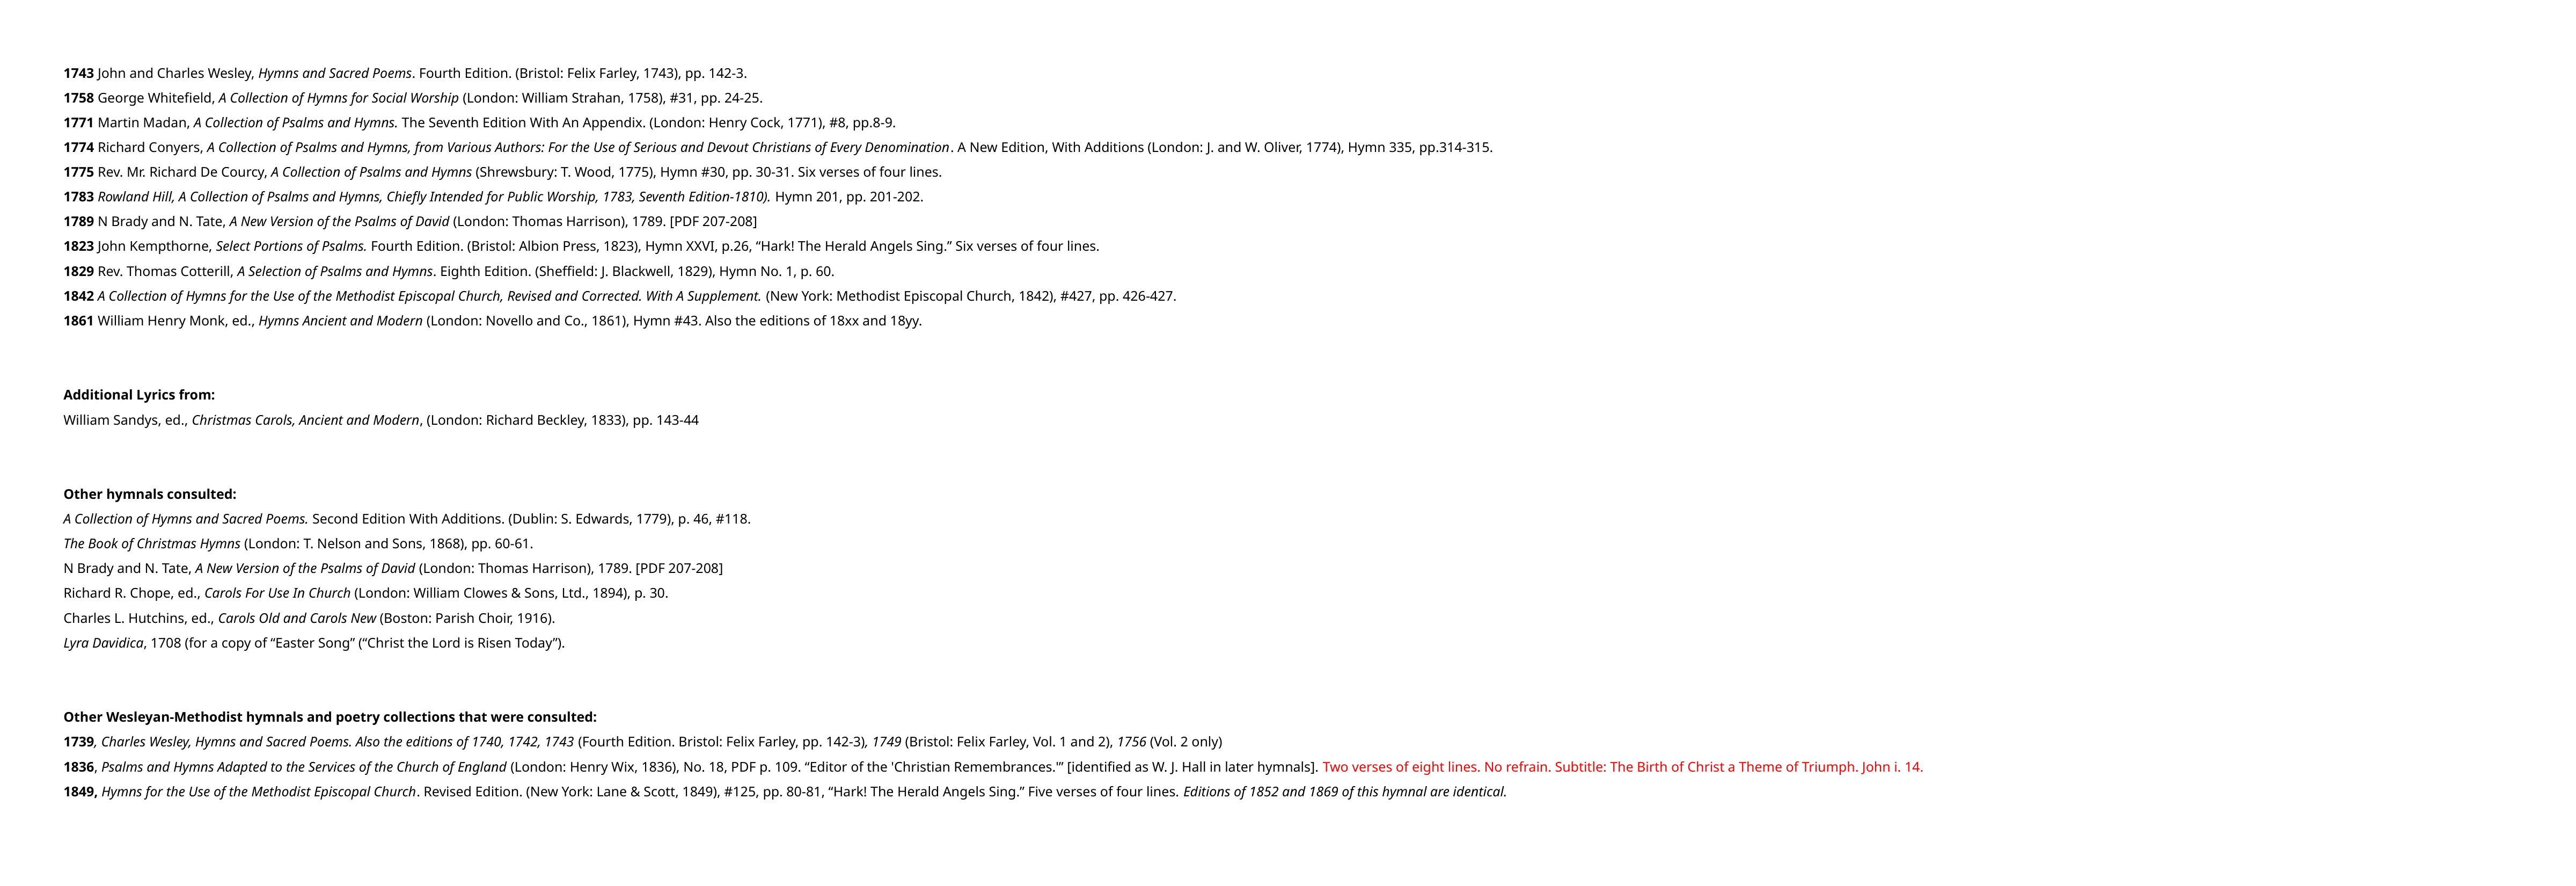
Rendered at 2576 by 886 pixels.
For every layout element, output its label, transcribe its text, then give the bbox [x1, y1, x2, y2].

text Richard R. Chope, ed., Carols For Use In Church (London: William Clowes & Sons, Ltd., 1894), p. 30. [63, 584, 2513, 602]
text Other hymnals consulted: [63, 485, 2513, 503]
text 1861 William Henry Monk, ed., Hymns Ancient and Modern (London: Novello and Co., 1861), Hymn #43. Also the editions of 18xx and 18yy. [63, 311, 2513, 330]
text 1789 N Brady and N. Tate, A New Version of the Psalms of David (London: Thomas Harrison), 1789. [PDF 207-208] [63, 212, 2513, 230]
text Other Wesleyan-Methodist hymnals and poetry collections that were consulted: [63, 708, 2513, 726]
text Charles L. Hutchins, ed., Carols Old and Carols New (Boston: Parish Choir, 1916). [63, 608, 2513, 627]
text N Brady and N. Tate, A New Version of the Psalms of David (London: Thomas Harrison), 1789. [PDF 207-208] [63, 559, 2513, 577]
text 1774 Richard Conyers, A Collection of Psalms and Hymns, from Various Authors: For the Use of Serious and Devout Christians of Every Denomination. A New Edition, With Additions (London: J. and W. Oliver, 1774), Hymn 335, pp.314-315. [63, 138, 2513, 156]
text 1783 Rowland Hill, A Collection of Psalms and Hymns, Chiefly Intended for Public Worship, 1783, Seventh Edition-1810). Hymn 201, pp. 201-202. [63, 187, 2513, 206]
text Additional Lyrics from: [63, 386, 2513, 404]
text 1849, Hymns for the Use of the Methodist Episcopal Church. Revised Edition. (New York: Lane & Scott, 1849), #125, pp. 80-81, “Hark! The Herald Angels Sing.” Five verses of four lines. Editions of 1852 and 1869 of this hymnal are identical. [63, 782, 2513, 800]
text 1836, Psalms and Hymns Adapted to the Services of the Church of England (London: Henry Wix, 1836), No. 18, PDF p. 109. “Editor of the 'Christian Remembrances.'” [identified as W. J. Hall in later hymnals]. Two verses of eight lines. No refrain. Subtitle: The Birth of Christ a Theme of Triumph. John i. 14. [63, 757, 2513, 775]
text 1775 Rev. Mr. Richard De Courcy, A Collection of Psalms and Hymns (Shrewsbury: T. Wood, 1775), Hymn #30, pp. 30-31. Six verses of four lines. [63, 163, 2513, 181]
text 1829 Rev. Thomas Cotterill, A Selection of Psalms and Hymns. Eighth Edition. (Sheffield: J. Blackwell, 1829), Hymn No. 1, p. 60. [63, 262, 2513, 280]
text The Book of Christmas Hymns (London: T. Nelson and Sons, 1868), pp. 60-61. [63, 534, 2513, 553]
text 1771 Martin Madan, A Collection of Psalms and Hymns. The Seventh Edition With An Appendix. (London: Henry Cock, 1771), #8, pp.8-9. [63, 113, 2513, 131]
text William Sandys, ed., Christmas Carols, Ancient and Modern, (London: Richard Beckley, 1833), pp. 143-44 [63, 410, 2513, 429]
text 1758 George Whitefield, A Collection of Hymns for Social Worship (London: William Strahan, 1758), #31, pp. 24-25. [63, 88, 2513, 106]
text 1743 John and Charles Wesley, Hymns and Sacred Poems. Fourth Edition. (Bristol: Felix Farley, 1743), pp. 142-3. [63, 63, 2513, 82]
text Lyra Davidica, 1708 (for a copy of “Easter Song” (“Christ the Lord is Risen Today”). [63, 633, 2513, 651]
text A Collection of Hymns and Sacred Poems. Second Edition With Additions. (Dublin: S. Edwards, 1779), p. 46, #118. [63, 510, 2513, 528]
text 1739, Charles Wesley, Hymns and Sacred Poems. Also the editions of 1740, 1742, 1743 (Fourth Edition. Bristol: Felix Farley, pp. 142-3), 1749 (Bristol: Felix Farley, Vol. 1 and 2), 1756 (Vol. 2 only) [63, 732, 2513, 751]
text 1842 A Collection of Hymns for the Use of the Methodist Episcopal Church, Revised and Corrected. With A Supplement. (New York: Methodist Episcopal Church, 1842), #427, pp. 426-427. [63, 286, 2513, 304]
text 1823 John Kempthorne, Select Portions of Psalms. Fourth Edition. (Bristol: Albion Press, 1823), Hymn XXVI, p.26, “Hark! The Herald Angels Sing.” Six verses of four lines. [63, 237, 2513, 255]
